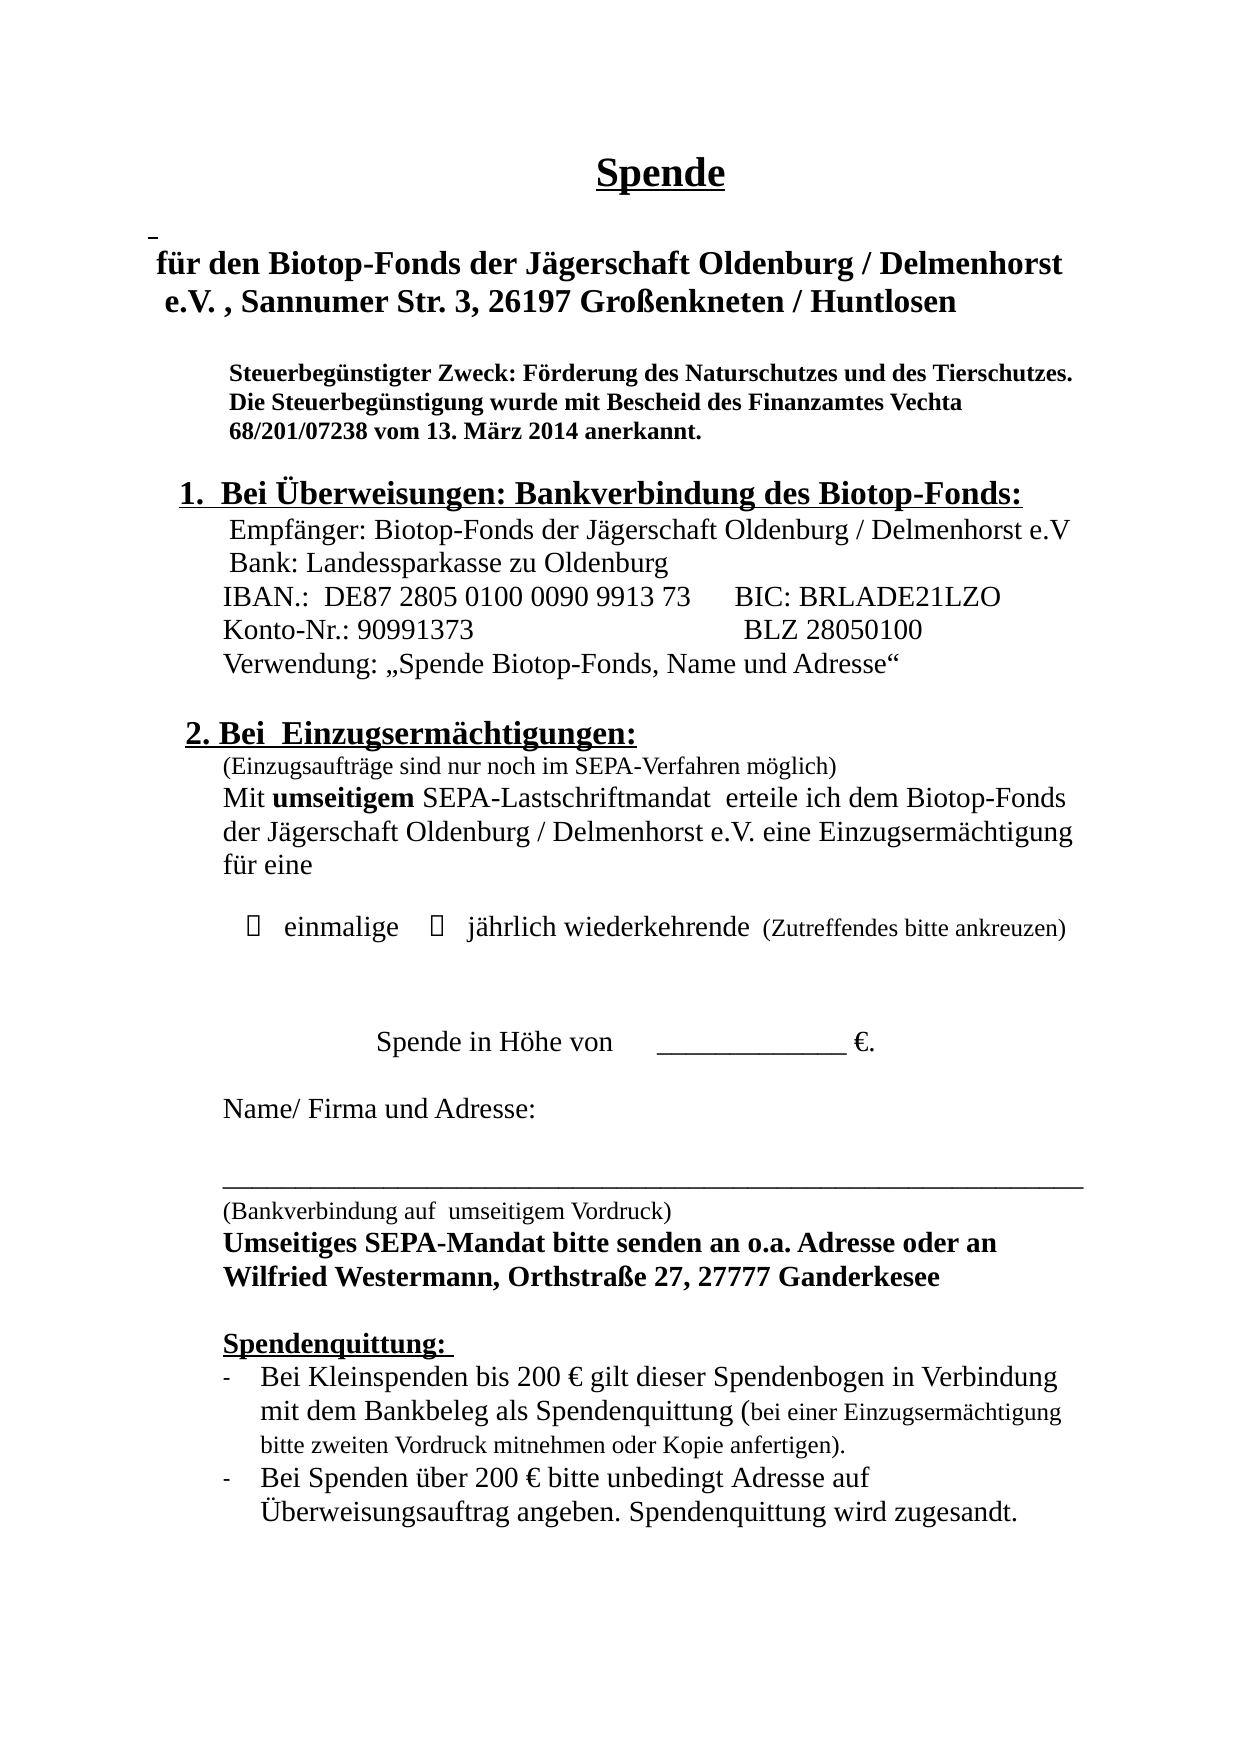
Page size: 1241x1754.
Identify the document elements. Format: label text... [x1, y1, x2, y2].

text Steuerbegünstigter Zweck: Förderung des Naturschutzes und des Tierschutzes. [148, 358, 1093, 387]
text 2. Bei Einzugsermächtigungen: [185, 713, 1093, 751]
list IBAN.: DE87 2805 0100 0090 9913 73 BIC: BRLADE21LZO [223, 579, 1093, 612]
list Wilfried Westermann, Orthstraße 27, 27777 Ganderkesee [223, 1259, 1093, 1292]
list ___________________________________________________________ (Bankverbindung auf umseitigem Vordruck) [223, 1158, 1093, 1225]
list Konto-Nr.: 90991373 BLZ 28050100 [223, 612, 1093, 646]
list Umseitiges SEPA-Mandat bitte senden an o.a. Adresse oder an [223, 1225, 1093, 1259]
text 1. Bei Überweisungen: Bankverbindung des Biotop-Fonds: [148, 473, 1093, 512]
list Spende in Höhe von _____________ €. [223, 1024, 1093, 1058]
text Spende [148, 148, 1093, 196]
text Die Steuerbegünstigung wurde mit Bescheid des Finanzamtes Vechta [148, 387, 1093, 416]
list Spendenquittung: [223, 1326, 1093, 1359]
list (Einzugsaufträge sind nur noch im SEPA-Verfahren möglich) [223, 751, 1093, 780]
text Empfänger: Biotop-Fonds der Jägerschaft Oldenburg / Delmenhorst e.V [185, 512, 1093, 545]
list Verwendung: „Spende Biotop-Fonds, Name und Adresse“ [223, 646, 1093, 679]
list Mit umseitigem SEPA-Lastschriftmandat erteile ich dem Biotop-Fonds der Jägerschaft Oldenburg / Delmenhorst e.V. eine Einzugsermächtigung für eine [223, 780, 1093, 881]
list Name/ Firma und Adresse: [223, 1091, 1093, 1125]
text Bank: Landessparkasse zu Oldenburg [185, 545, 1093, 579]
list Bei Spenden über 200 € bitte unbedingt Adresse auf Überweisungsauftrag angeben. Spendenquittung wird zugesandt. [223, 1460, 1093, 1527]
text 68/201/07238 vom 13. März 2014 anerkannt. [148, 416, 1093, 445]
list Bei Kleinspenden bis 200 € gilt dieser Spendenbogen in Verbindung mit dem Bankbeleg als Spendenquittung (bei einer Einzugsermächtigung bitte zweiten Vordruck mitnehmen oder Kopie anfertigen). [223, 1359, 1093, 1460]
text e.V. , Sannumer Str. 3, 26197 Großenkneten / Huntlosen [148, 282, 1093, 320]
text für den Biotop-Fonds der Jägerschaft Oldenburg / Delmenhorst [148, 243, 1093, 282]
list  einmalige  jährlich wiederkehrende (Zutreffendes bitte ankreuzen) [223, 906, 1093, 945]
